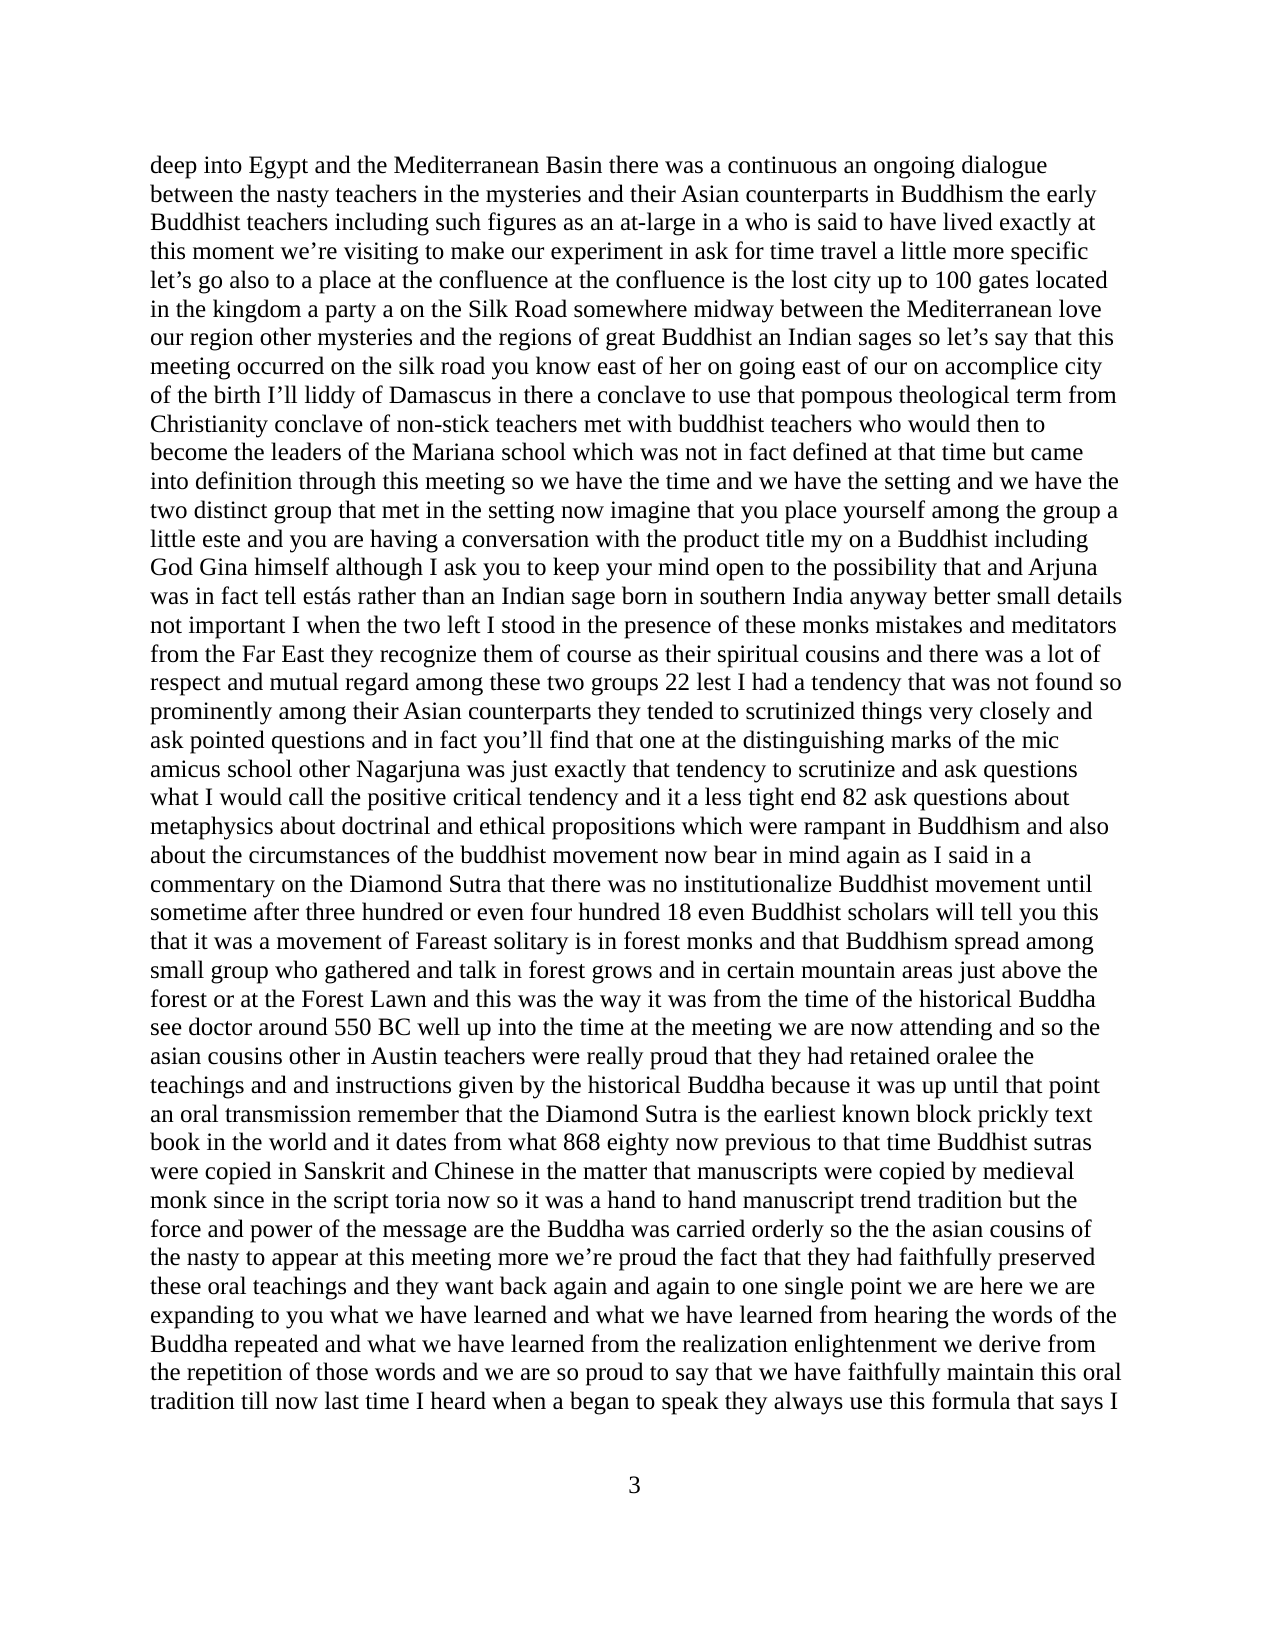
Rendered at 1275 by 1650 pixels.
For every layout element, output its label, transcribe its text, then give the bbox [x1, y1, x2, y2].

text deep into Egypt and the Mediterranean Basin there was a continuous an ongoing dialogue between the nasty teachers in the mysteries and their Asian counterparts in Buddhism the early Buddhist teachers including such figures as an at-large in a who is said to have lived exactly at this moment we’re visiting to make our experiment in ask for time travel a little more specific let’s go also to a place at the confluence at the confluence is the lost city up to 100 gates located in the kingdom a party a on the Silk Road somewhere midway between the Mediterranean love our region other mysteries and the regions of great Buddhist an Indian sages so let’s say that this meeting occurred on the silk road you know east of her on going east of our on accomplice city of the birth I’ll liddy of Damascus in there a conclave to use that pompous theological term from Christianity conclave of non-stick teachers met with buddhist teachers who would then to become the leaders of the Mariana school which was not in fact defined at that time but came into definition through this meeting so we have the time and we have the setting and we have the two distinct group that met in the setting now imagine that you place yourself among the group a little este and you are having a conversation with the product title my on a Buddhist including God Gina himself although I ask you to keep your mind open to the possibility that and Arjuna was in fact tell estás rather than an Indian sage born in southern India anyway better small details not important I when the two left I stood in the presence of these monks mistakes and meditators from the Far East they recognize them of course as their spiritual cousins and there was a lot of respect and mutual regard among these two groups 22 lest I had a tendency that was not found so prominently among their Asian counterparts they tended to scrutinized things very closely and ask pointed questions and in fact you’ll find that one at the distinguishing marks of the mic amicus school other Nagarjuna was just exactly that tendency to scrutinize and ask questions what I would call the positive critical tendency and it a less tight end 82 ask questions about metaphysics about doctrinal and ethical propositions which were rampant in Buddhism and also about the circumstances of the buddhist movement now bear in mind again as I said in a commentary on the Diamond Sutra that there was no institutionalize Buddhist movement until sometime after three hundred or even four hundred 18 even Buddhist scholars will tell you this that it was a movement of Fareast solitary is in forest monks and that Buddhism spread among small group who gathered and talk in forest grows and in certain mountain areas just above the forest or at the Forest Lawn and this was the way it was from the time of the historical Buddha see doctor around 550 BC well up into the time at the meeting we are now attending and so the asian cousins other in Austin teachers were really proud that they had retained oralee the teachings and and instructions given by the historical Buddha because it was up until that point an oral transmission remember that the Diamond Sutra is the earliest known block prickly text book in the world and it dates from what 868 eighty now previous to that time Buddhist sutras were copied in Sanskrit and Chinese in the matter that manuscripts were copied by medieval monk since in the script toria now so it was a hand to hand manuscript trend tradition but the force and power of the message are the Buddha was carried orderly so the the asian cousins of the nasty to appear at this meeting more we’re proud the fact that they had faithfully preserved these oral teachings and they want back again and again to one single point we are here we are expanding to you what we have learned and what we have learned from hearing the words of the Buddha repeated and what we have learned from the realization enlightenment we derive from the repetition of those words and we are so proud to say that we have faithfully maintain this oral tradition till now last time I heard when a began to speak they always use this formula that says I [150, 150, 1125, 1415]
